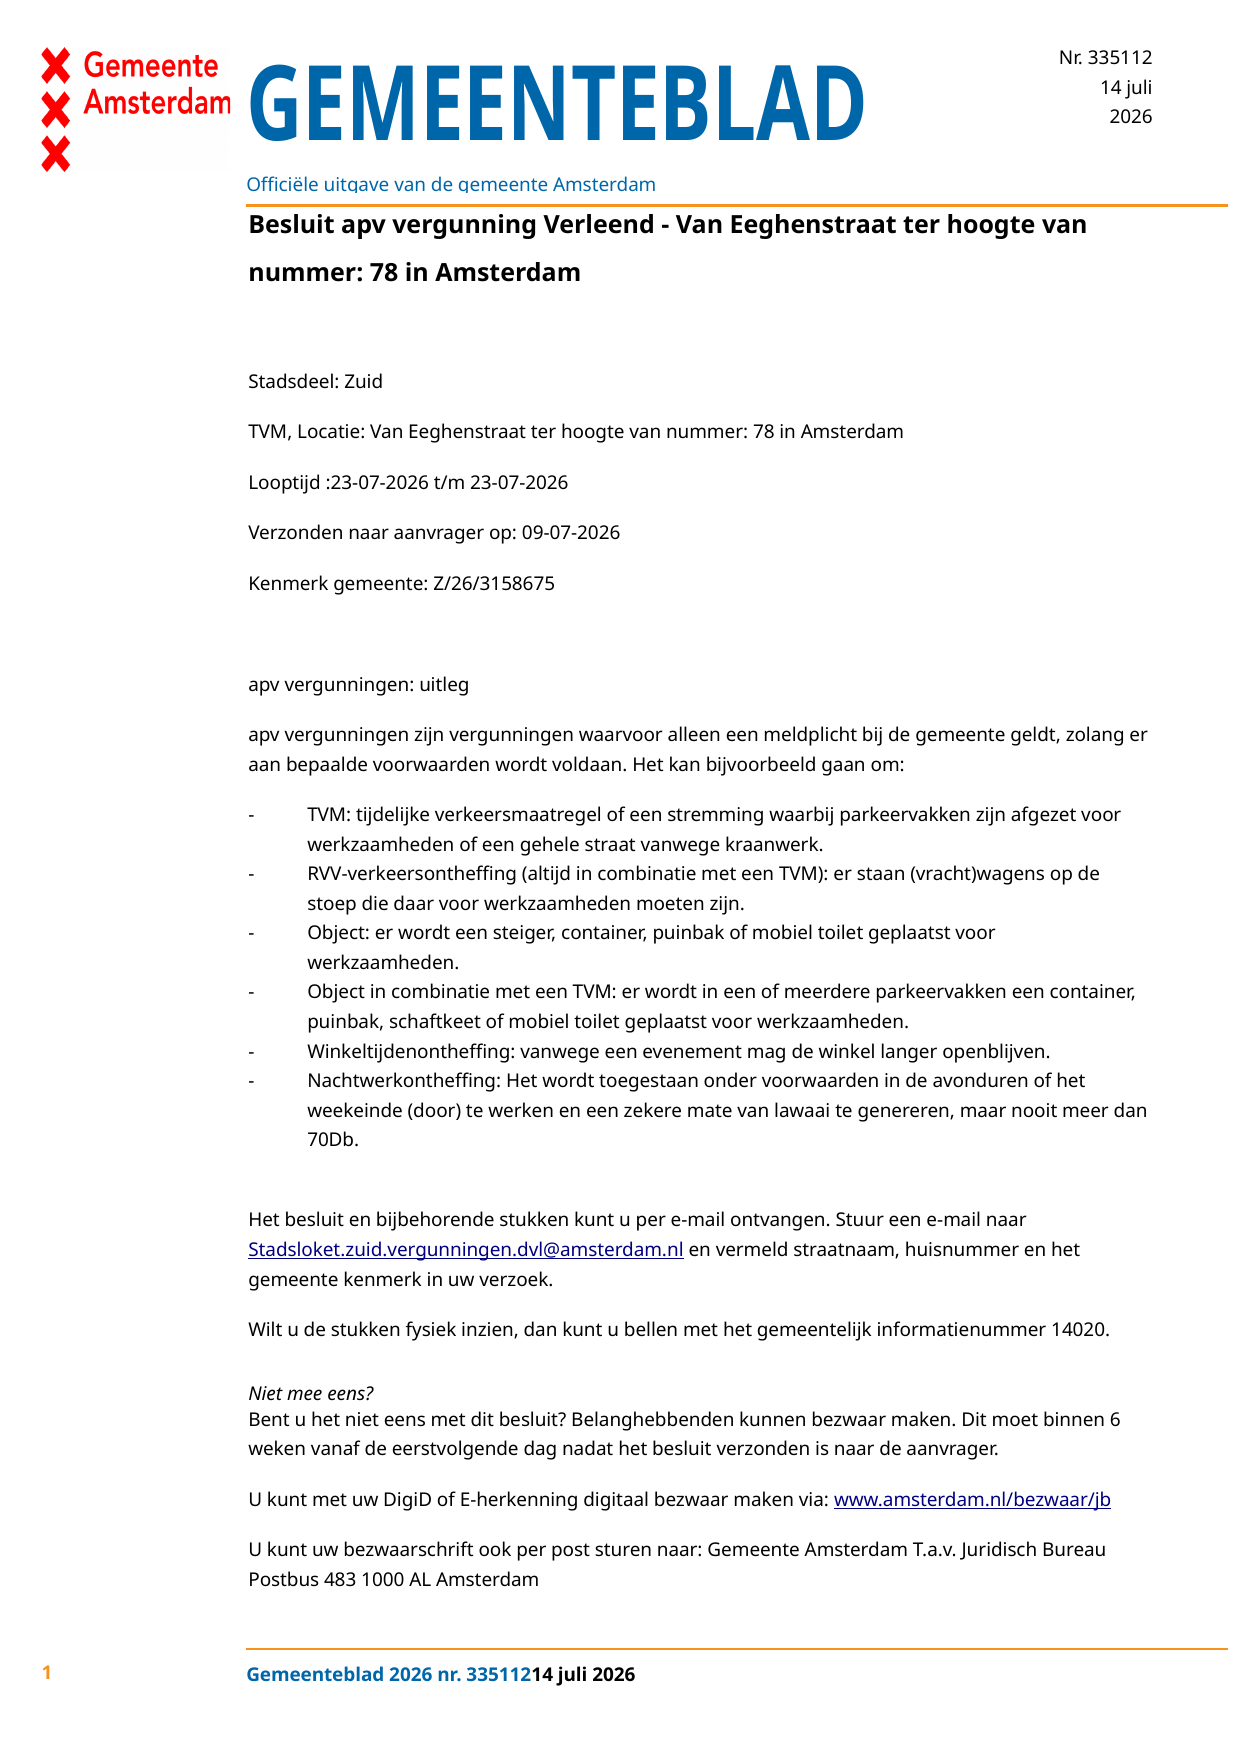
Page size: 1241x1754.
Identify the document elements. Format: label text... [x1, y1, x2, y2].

text apv vergunningen zijn vergunningen waarvoor alleen een meldplicht bij de gemeente geldt, zolang er aan bepaalde voorwaarden wordt voldaan. Het kan bijvoorbeeld gaan om: [248, 721, 1152, 777]
list Object in combinatie met een TVM: er wordt in een of meerdere parkeervakken een container, puinbak, schaftkeet of mobiel toilet geplaatst voor werkzaamheden. [248, 979, 1152, 1034]
text Bent u het niet eens met dit besluit? Belanghebbenden kunnen bezwaar maken. Dit moet binnen 6 weken vanaf de eerstvolgende dag nadat het besluit verzonden is naar de aanvrager. [248, 1406, 1152, 1461]
text TVM, Locatie: Van Eeghenstraat ter hoogte van nummer: 78 in Amsterdam [248, 419, 1152, 444]
list Nachtwerkontheffing: Het wordt toegestaan onder voorwaarden in de avonduren of het weekeinde (door) te werken en een zekere mate van lawaai te genereren, maar nooit meer dan 70Db. [248, 1067, 1152, 1152]
text apv vergunningen: uitleg [248, 671, 1152, 697]
text Stadsdeel: Zuid [248, 368, 1152, 394]
text Wilt u de stukken fysiek inzien, dan kunt u bellen met het gemeentelijk informatienummer 14020. [248, 1316, 1152, 1342]
list Object: er wordt een steiger, container, puinbak of mobiel toilet geplaatst voor werkzaamheden. [248, 919, 1152, 975]
text Niet mee eens? [248, 1380, 1152, 1406]
text Kenmerk gemeente: Z/26/3158675 [248, 570, 1152, 596]
text Besluit apv vergunning Verleend - Van Eeghenstraat ter hoogte van nummer: 78 in Amsterdam [248, 207, 1152, 288]
list Winkeltijdenontheffing: vanwege een evenement mag de winkel langer openblijven. [248, 1038, 1152, 1064]
list RVV-verkeersontheffing (altijd in combinatie met een TVM): er staan (vracht)wagens op de stoep die daar voor werkzaamheden moeten zijn. [248, 860, 1152, 916]
picture [41, 47, 231, 172]
text U kunt met uw DigiD of E-herkenning digitaal bezwaar maken via: www.amsterdam.nl/bezwaar/jb [248, 1486, 1152, 1512]
list TVM: tijdelijke verkeersmaatregel of een stremming waarbij parkeervakken zijn afgezet voor werkzaamheden of een gehele straat vanwege kraanwerk. [248, 801, 1152, 857]
text Het besluit en bijbehorende stukken kunt u per e-mail ontvangen. Stuur een e-mail naar Stadsloket.zuid.vergunningen.dvl@amsterdam.nl en vermeld straatnaam, huisnummer en het gemeente kenmerk in uw verzoek. [248, 1207, 1152, 1292]
text Looptijd :23-07-2026 t/m 23-07-2026 [248, 469, 1152, 495]
text Verzonden naar aanvrager op: 09-07-2026 [248, 519, 1152, 545]
text U kunt uw bezwaarschrift ook per post sturen naar: Gemeente Amsterdam T.a.v. Juridisch Bureau Postbus 483 1000 AL Amsterdam [248, 1536, 1152, 1592]
